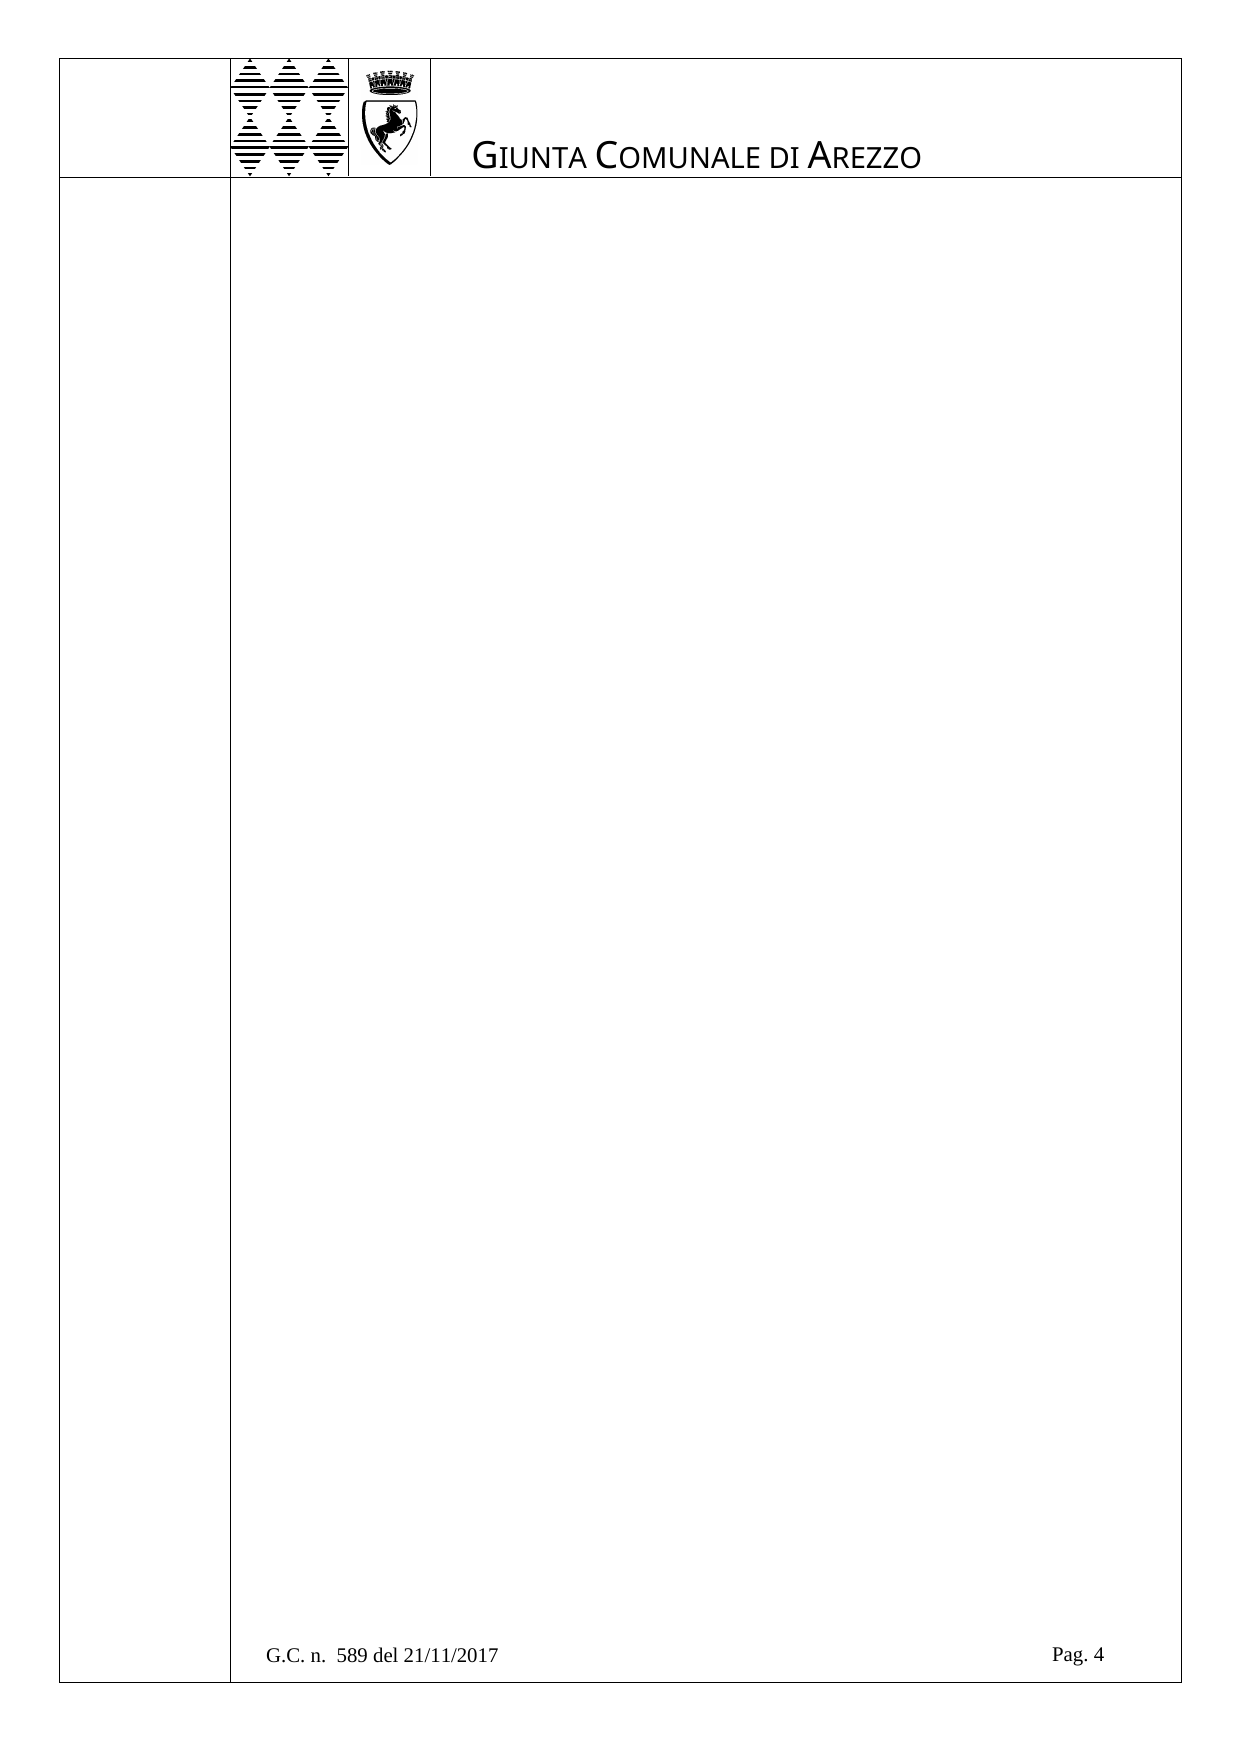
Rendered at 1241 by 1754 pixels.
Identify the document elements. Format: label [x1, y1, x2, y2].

picture [361, 70, 418, 165]
